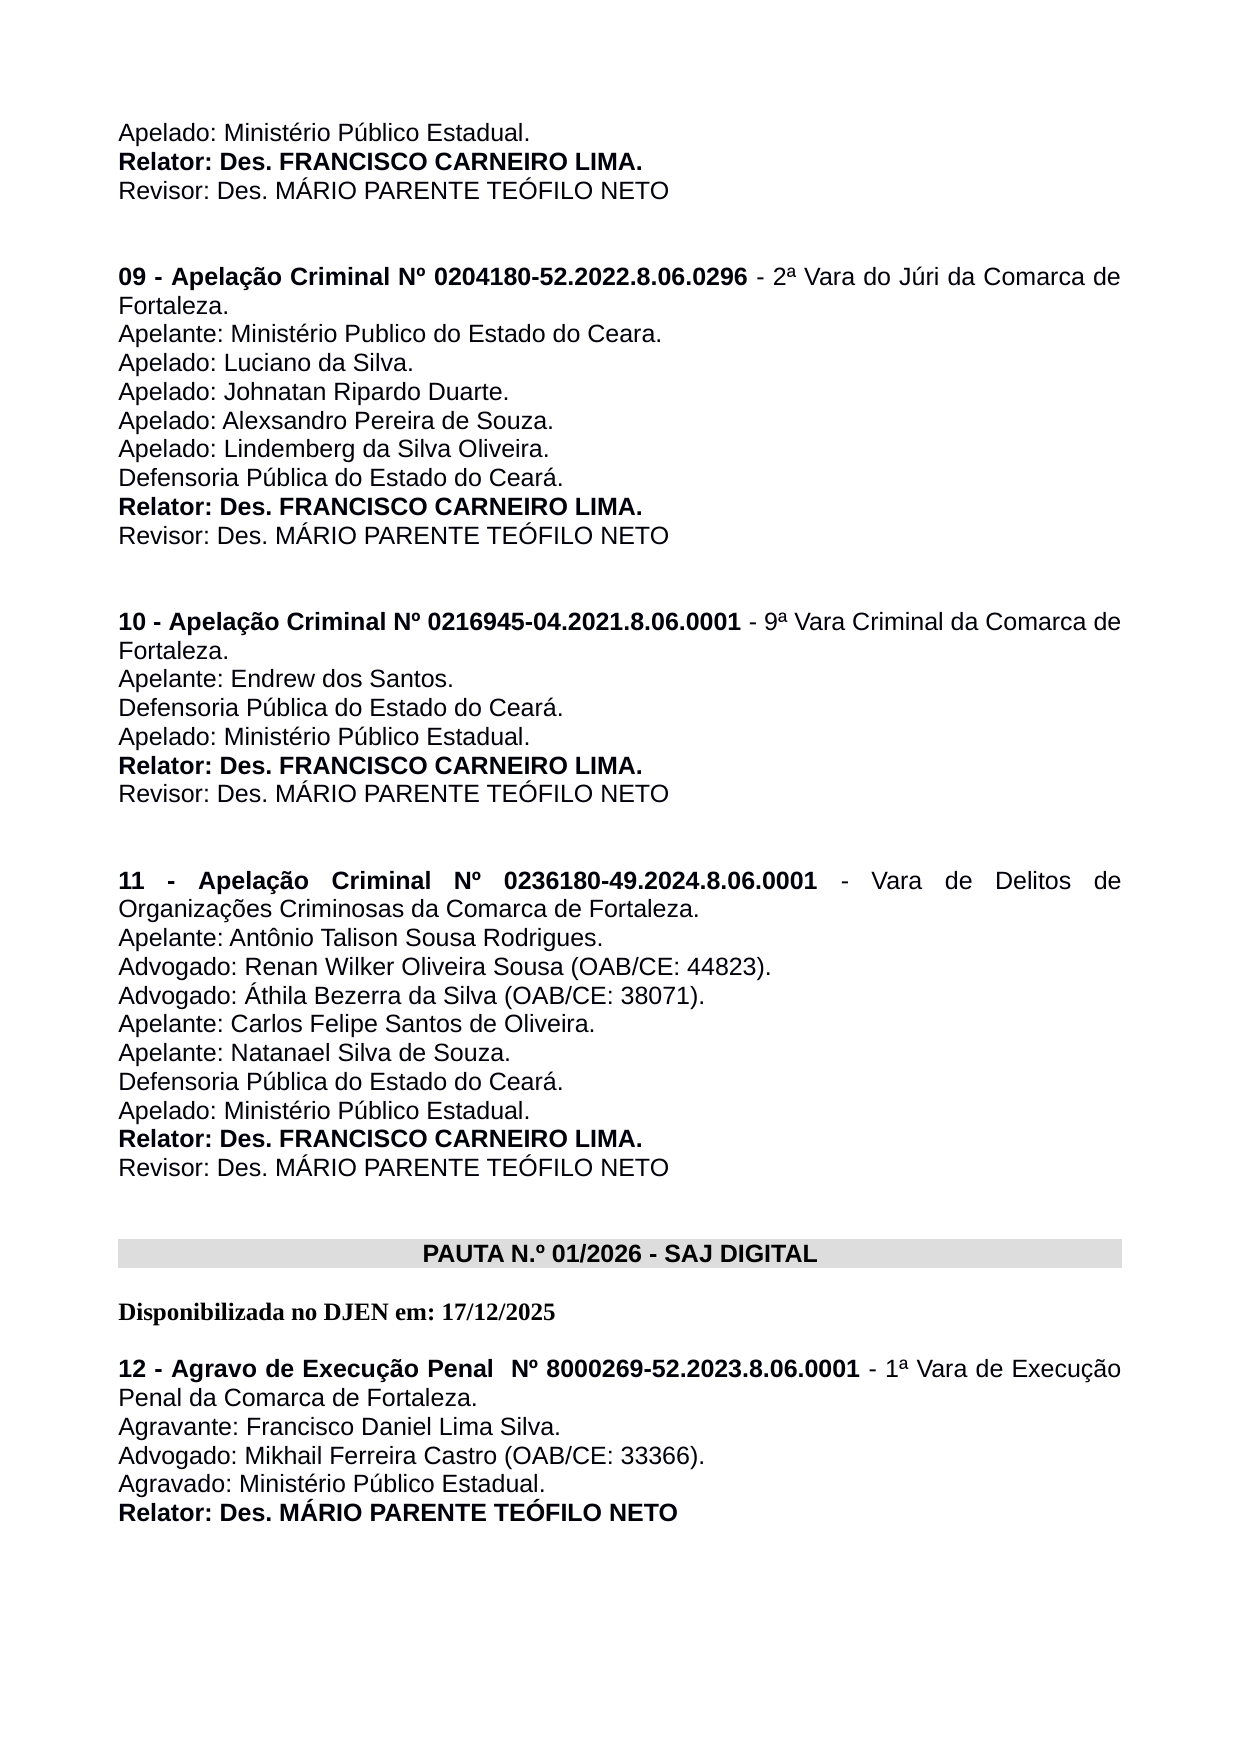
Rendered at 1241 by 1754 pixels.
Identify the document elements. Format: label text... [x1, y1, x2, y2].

text Relator: Des. FRANCISCO CARNEIRO LIMA. [118, 147, 1122, 176]
text Revisor: Des. MÁRIO PARENTE TEÓFILO NETO [118, 521, 1122, 549]
text Apelado: Ministério Público Estadual. [118, 722, 1122, 751]
text Revisor: Des. MÁRIO PARENTE TEÓFILO NETO [118, 1153, 1122, 1182]
text Revisor: Des. MÁRIO PARENTE TEÓFILO NETO [118, 176, 1122, 204]
text Advogado: Áthila Bezerra da Silva (OAB/CE: 38071). [118, 981, 1122, 1009]
text Defensoria Pública do Estado do Ceará. [118, 1067, 1122, 1096]
text 11 - Apelação Criminal Nº 0236180-49.2024.8.06.0001 - Vara de Delitos de Organizações Criminosas da Comarca de Fortaleza. [118, 866, 1122, 923]
text Defensoria Pública do Estado do Ceará. [118, 693, 1122, 722]
text Relator: Des. FRANCISCO CARNEIRO LIMA. [118, 751, 1122, 779]
text Relator: Des. FRANCISCO CARNEIRO LIMA. [118, 492, 1122, 521]
text Apelante: Natanael Silva de Souza. [118, 1038, 1122, 1067]
text Agravado: Ministério Público Estadual. [118, 1469, 1122, 1498]
text Defensoria Pública do Estado do Ceará. [118, 463, 1122, 492]
text Advogado: Mikhail Ferreira Castro (OAB/CE: 33366). [118, 1441, 1122, 1469]
text Apelado: Ministério Público Estadual. [118, 118, 1122, 147]
text Revisor: Des. MÁRIO PARENTE TEÓFILO NETO [118, 779, 1122, 808]
text Relator: Des. FRANCISCO CARNEIRO LIMA. [118, 1124, 1122, 1153]
text Relator: Des. MÁRIO PARENTE TEÓFILO NETO [118, 1498, 1122, 1527]
text PAUTA N.º 01/2026 - SAJ DIGITAL [118, 1239, 1122, 1268]
text Apelado: Alexsandro Pereira de Souza. [118, 406, 1122, 434]
text 09 - Apelação Criminal Nº 0204180-52.2022.8.06.0296 - 2ª Vara do Júri da Comarca de Fortaleza. [118, 262, 1122, 319]
text Apelante: Carlos Felipe Santos de Oliveira. [118, 1009, 1122, 1038]
text Apelado: Ministério Público Estadual. [118, 1096, 1122, 1124]
text Apelante: Endrew dos Santos. [118, 664, 1122, 693]
text Advogado: Renan Wilker Oliveira Sousa (OAB/CE: 44823). [118, 952, 1122, 981]
text 12 - Agravo de Execução Penal Nº 8000269-52.2023.8.06.0001 - 1ª Vara de Execução Penal da Comarca de Fortaleza. [118, 1354, 1122, 1412]
text 10 - Apelação Criminal Nº 0216945-04.2021.8.06.0001 - 9ª Vara Criminal da Comarca de Fortaleza. [118, 607, 1122, 664]
text Apelado: Lindemberg da Silva Oliveira. [118, 434, 1122, 463]
text Apelante: Ministério Publico do Estado do Ceara. [118, 319, 1122, 348]
text Apelante: Antônio Talison Sousa Rodrigues. [118, 923, 1122, 952]
text Apelado: Luciano da Silva. [118, 348, 1122, 377]
text Agravante: Francisco Daniel Lima Silva. [118, 1412, 1122, 1441]
text Disponibilizada no DJEN em: 17/12/2025 [118, 1297, 1122, 1326]
text Apelado: Johnatan Ripardo Duarte. [118, 377, 1122, 406]
